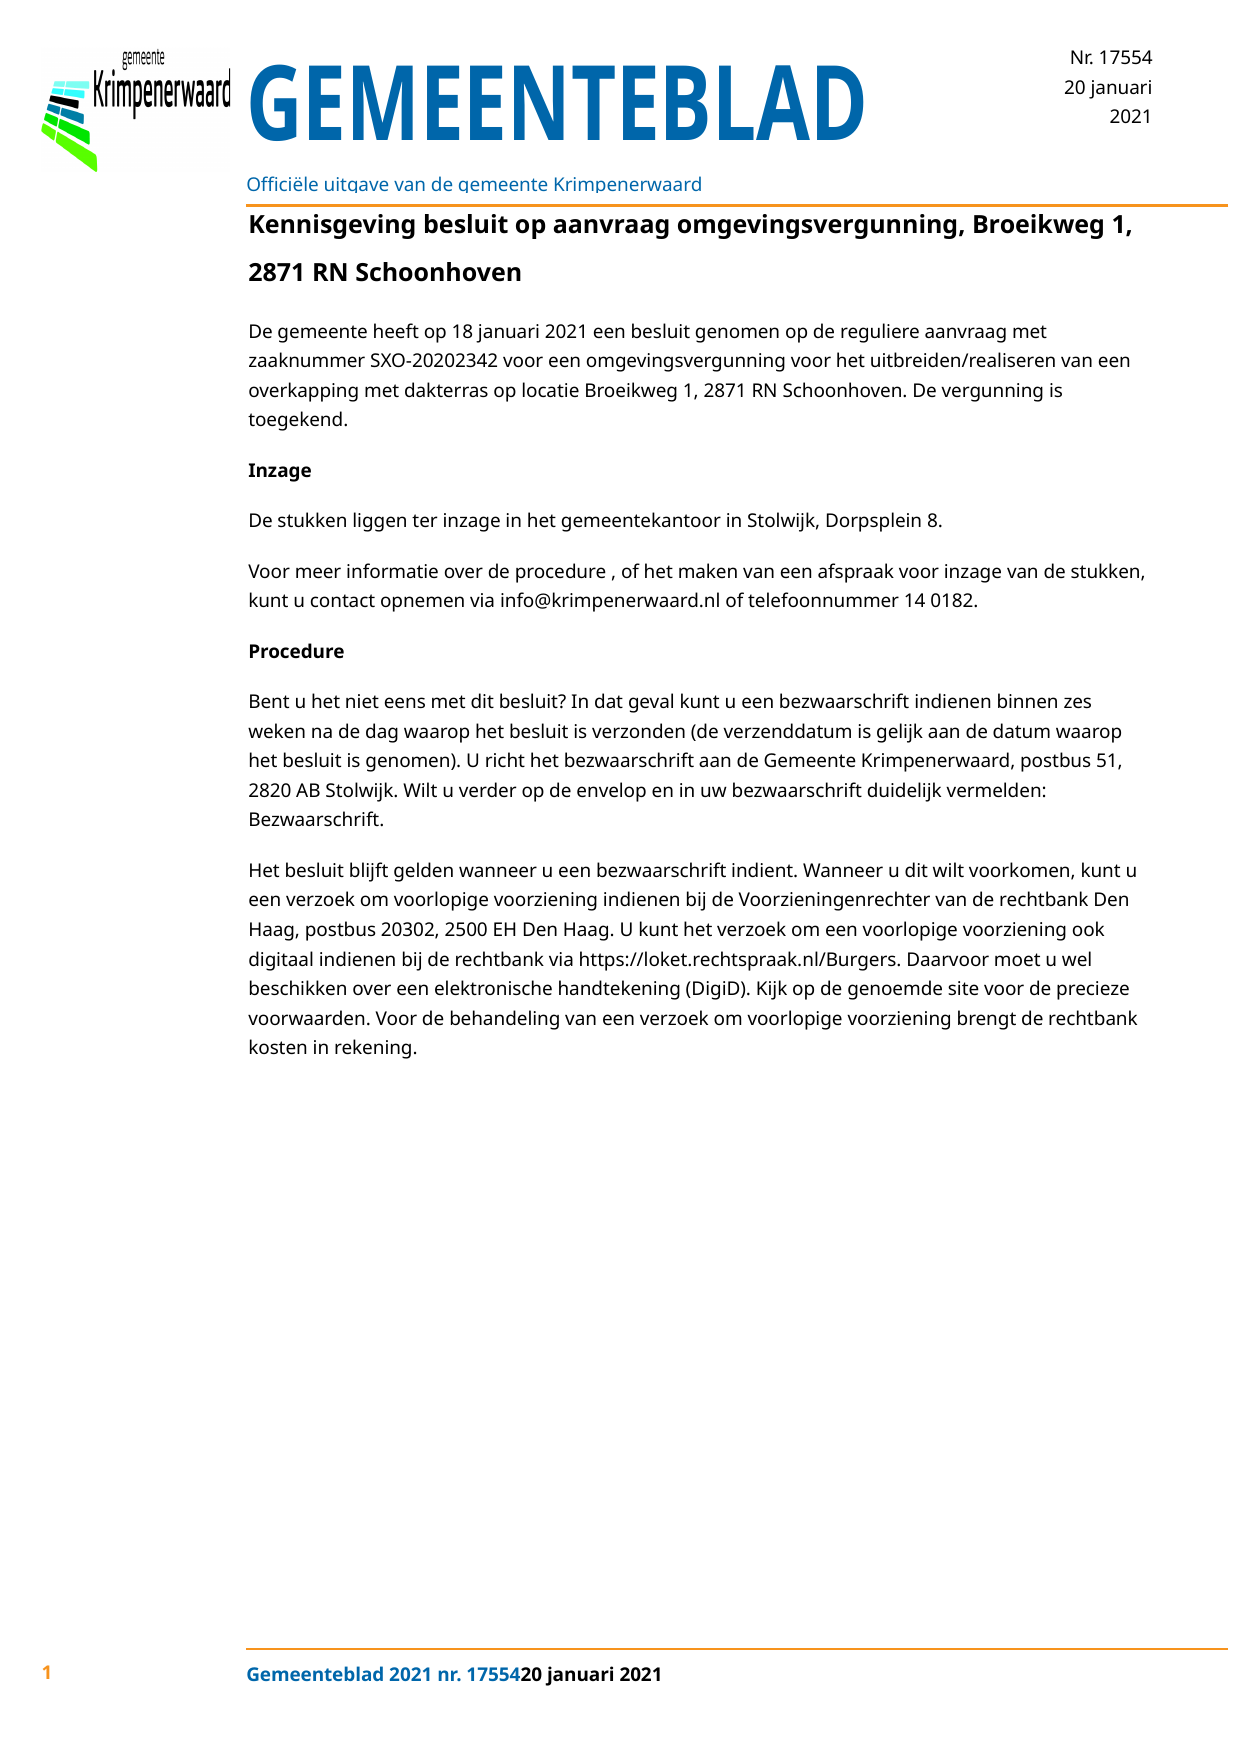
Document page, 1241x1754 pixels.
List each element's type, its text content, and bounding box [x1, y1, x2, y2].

text Inzage [248, 457, 1152, 483]
text De gemeente heeft op 18 januari 2021 een besluit genomen op de reguliere aanvraag met zaaknummer SXO-20202342 voor een omgevingsvergunning voor het uitbreiden/realiseren van een overkapping met dakterras op locatie Broeikweg 1, 2871 RN Schoonhoven. De vergunning is toegekend. [248, 318, 1152, 432]
text Het besluit blijft gelden wanneer u een bezwaarschrift indient. Wanneer u dit wilt voorkomen, kunt u een verzoek om voorlopige voorziening indienen bij de Voorzieningenrechter van de rechtbank Den Haag, postbus 20302, 2500 EH Den Haag. U kunt het verzoek om een voorlopige voorziening ook digitaal indienen bij de rechtbank via https://loket.rechtspraak.nl/Burgers. Daarvoor moet u wel beschikken over een elektronische handtekening (DigiD). Kijk op de genoemde site voor de precieze voorwaarden. Voor de behandeling van een verzoek om voorlopige voorziening brengt de rechtbank kosten in rekening. [248, 857, 1152, 1060]
picture [41, 47, 231, 172]
text Kennisgeving besluit op aanvraag omgevingsvergunning, Broeikweg 1, 2871 RN Schoonhoven [248, 207, 1152, 288]
text De stukken liggen ter inzage in het gemeentekantoor in Stolwijk, Dorpsplein 8. [248, 507, 1152, 533]
text Procedure [248, 638, 1152, 664]
text Voor meer informatie over de procedure , of het maken van een afspraak voor inzage van de stukken, kunt u contact opnemen via info@krimpenerwaard.nl of telefoonnummer 14 0182. [248, 558, 1152, 613]
text Bent u het niet eens met dit besluit? In dat geval kunt u een bezwaarschrift indienen binnen zes weken na de dag waarop het besluit is verzonden (de verzenddatum is gelijk aan de datum waarop het besluit is genomen). U richt het bezwaarschrift aan de Gemeente Krimpenerwaard, postbus 51, 2820 AB Stolwijk. Wilt u verder op de envelop en in uw bezwaarschrift duidelijk vermelden: Bezwaarschrift. [248, 688, 1152, 832]
